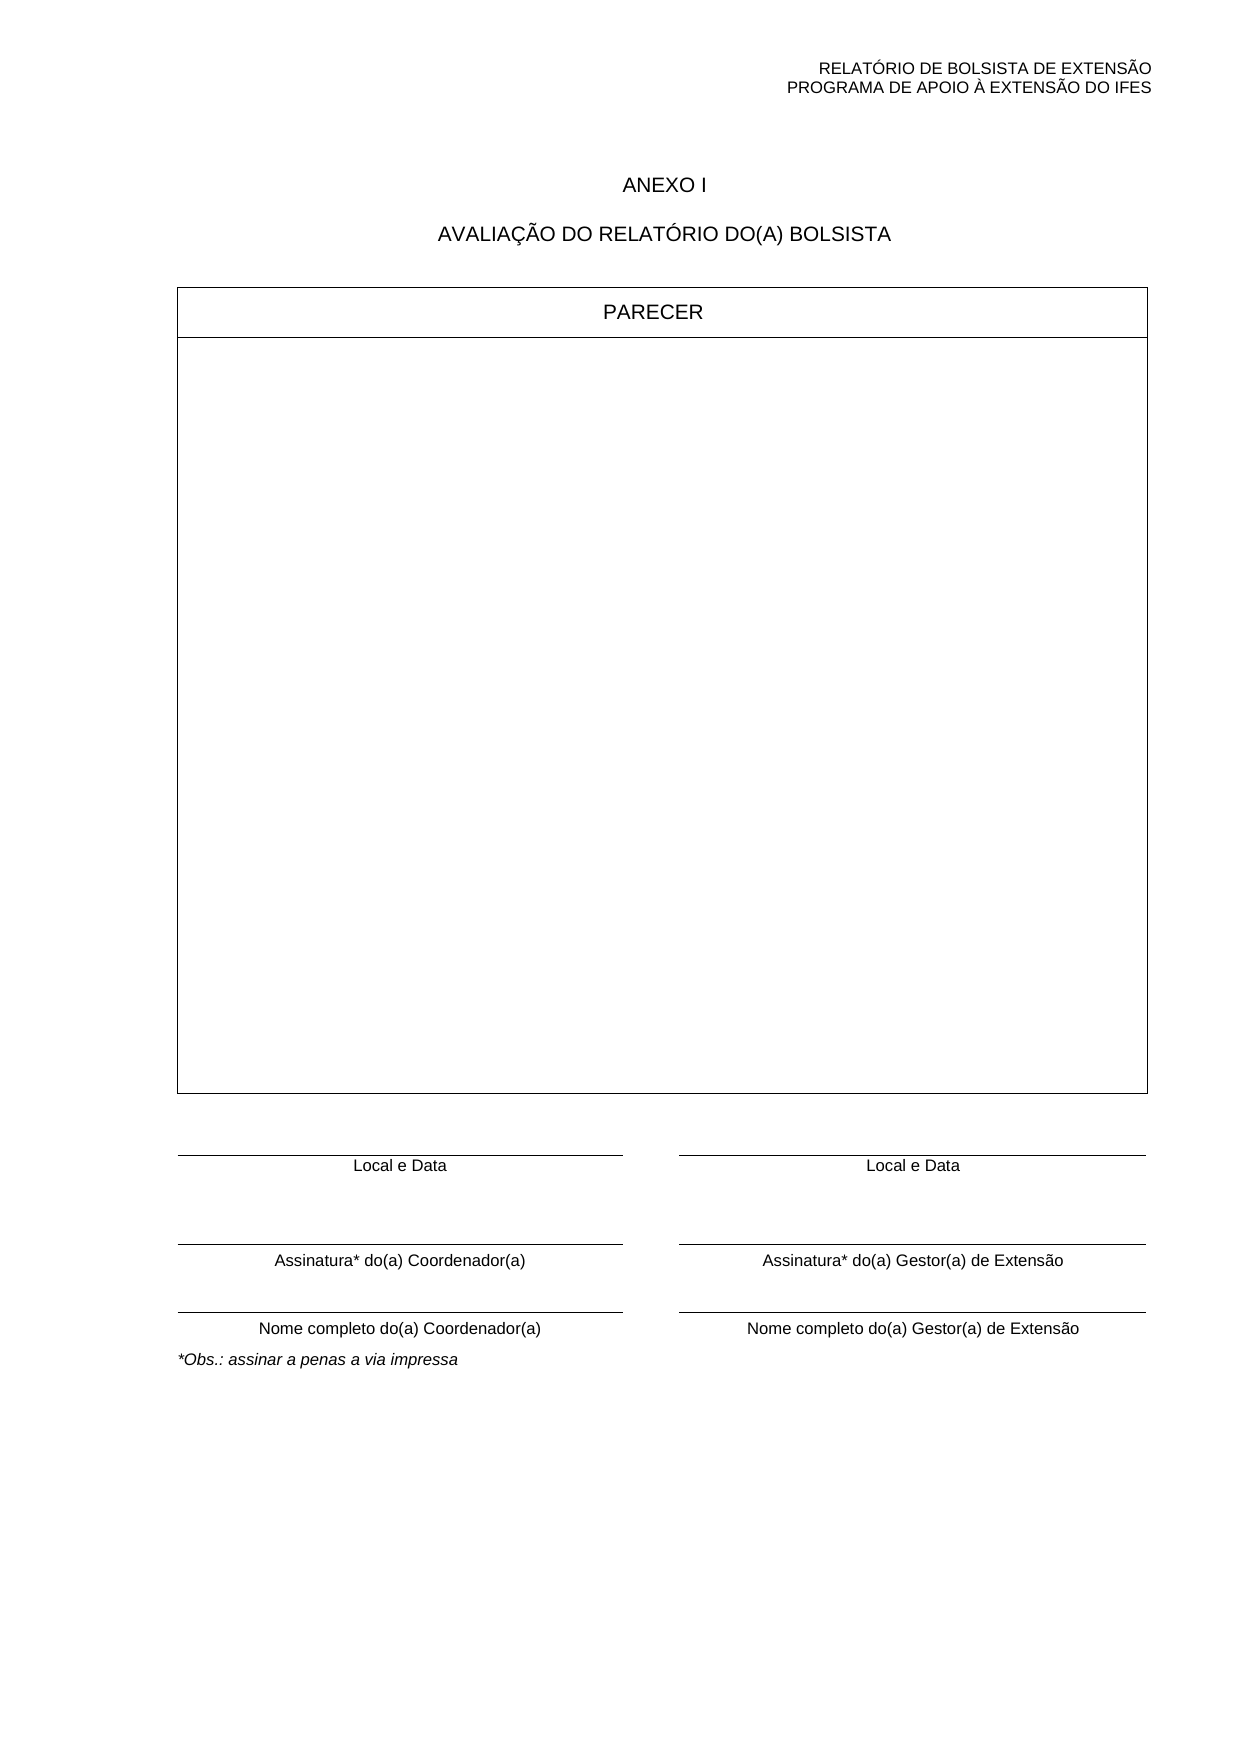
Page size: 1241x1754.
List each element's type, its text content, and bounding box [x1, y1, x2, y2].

table_header PARECER [178, 288, 1147, 337]
table_cell [651, 1312, 679, 1344]
text *Obs.: assinar a penas a via impressa [177, 1350, 1152, 1369]
table_header ANEXO I [177, 160, 1152, 209]
table_cell Local e Data [679, 1155, 1147, 1244]
table_cell AVALIAÇÃO DO RELATÓRIO DO(A) BOLSISTA [177, 209, 1152, 258]
table_cell Assinatura* do(a) Coordenador(a) [177, 1245, 622, 1312]
table_cell [679, 1094, 1147, 1154]
table_cell [177, 1094, 622, 1154]
table_cell [623, 1094, 651, 1154]
table_cell Local e Data [177, 1156, 622, 1244]
table_cell Nome completo do(a) Gestor(a) de Extensão [679, 1312, 1147, 1344]
table_cell Nome completo do(a) Coordenador(a) [177, 1313, 622, 1344]
table_cell [651, 1094, 679, 1154]
table_cell [623, 1244, 651, 1312]
table_cell [623, 1312, 651, 1344]
table_cell Assinatura* do(a) Gestor(a) de Extensão [679, 1244, 1147, 1312]
table_cell [651, 1244, 679, 1312]
table_cell [623, 1155, 651, 1244]
table_cell [651, 1155, 679, 1244]
table_cell [178, 338, 1147, 1093]
